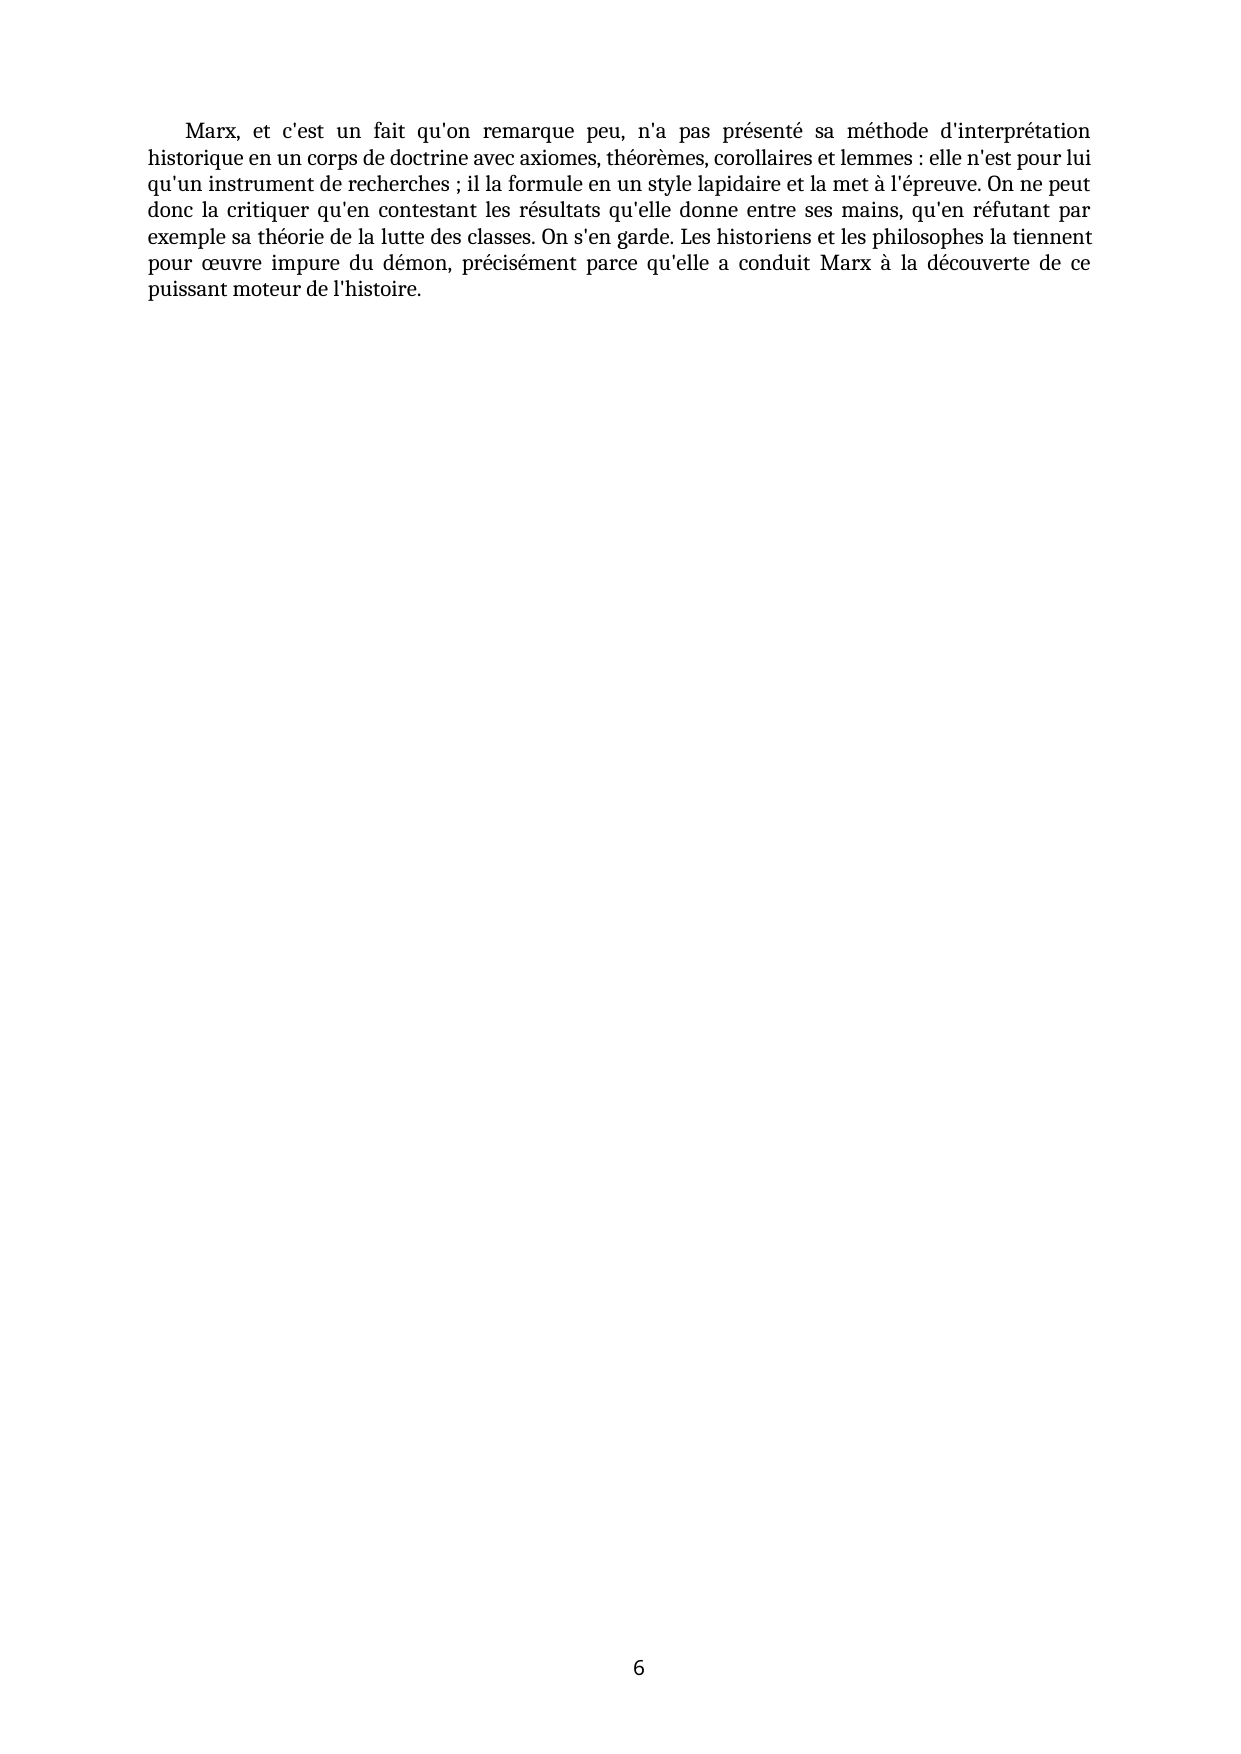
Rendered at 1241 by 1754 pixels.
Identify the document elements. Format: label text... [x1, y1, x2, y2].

text Marx, et c'est un fait qu'on remarque peu, n'a pas présenté sa méthode d'interprétation historique en un corps de doctrine avec axiomes, théorèmes, corollaires et lemmes : elle n'est pour lui qu'un instrument de recherches ; il la formule en un style lapidaire et la met à l'épreuve. On ne peut donc la critiquer qu'en contestant les résultats qu'elle donne entre ses mains, qu'en réfutant par exemple sa théorie de la lutte des classes. On s'en garde. Les histo­riens et les philosophes la tiennent pour œuvre impure du démon, précisément parce qu'elle a conduit Marx à la découverte de ce puissant moteur de l'histoire. [148, 118, 1093, 303]
